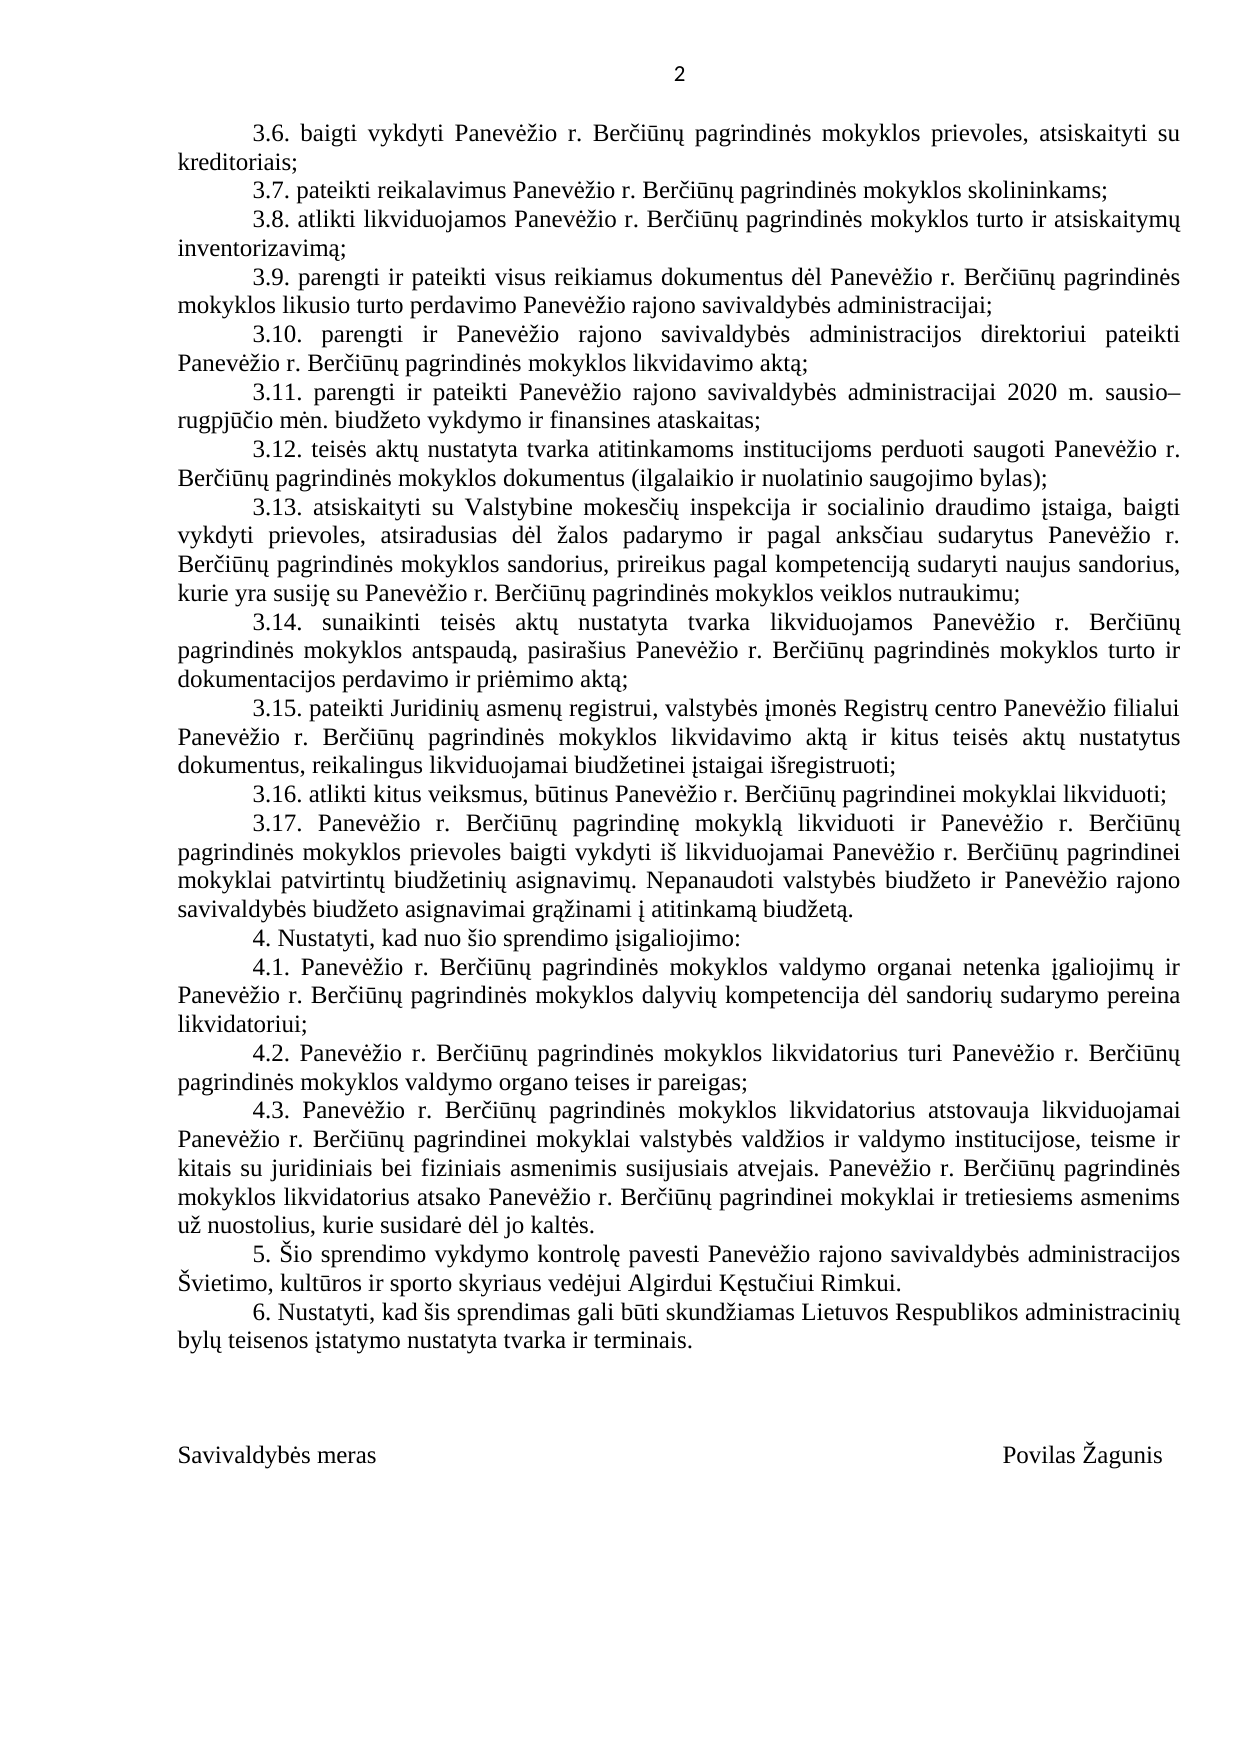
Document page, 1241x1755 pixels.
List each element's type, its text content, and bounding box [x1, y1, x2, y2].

text 3.14. sunaikinti teisės aktų nustatyta tvarka likviduojamos Panevėžio r. Berčiūnų pagrindinės mokyklos antspaudą, pasirašius Panevėžio r. Berčiūnų pagrindinės mokyklos turto ir dokumentacijos perdavimo ir priėmimo aktą; [177, 607, 1181, 693]
text 5. Šio sprendimo vykdymo kontrolę pavesti Panevėžio rajono savivaldybės administracijos Švietimo, kultūros ir sporto skyriaus vedėjui Algirdui Kęstučiui Rimkui. [177, 1239, 1181, 1297]
text 3.7. pateikti reikalavimus Panevėžio r. Berčiūnų pagrindinės mokyklos skolininkams; [177, 176, 1181, 204]
text 4. Nustatyti, kad nuo šio sprendimo įsigaliojimo: [177, 923, 1181, 952]
text 6. Nustatyti, kad šis sprendimas gali būti skundžiamas Lietuvos Respublikos administracinių bylų teisenos įstatymo nustatyta tvarka ir terminais. [177, 1297, 1181, 1354]
text 3.13. atsiskaityti su Valstybine mokesčių inspekcija ir socialinio draudimo įstaiga, baigti vykdyti prievoles, atsiradusias dėl žalos padarymo ir pagal anksčiau sudarytus Panevėžio r. Berčiūnų pagrindinės mokyklos sandorius, prireikus pagal kompetenciją sudaryti naujus sandorius, kurie yra susiję su Panevėžio r. Berčiūnų pagrindinės mokyklos veiklos nutraukimu; [177, 492, 1181, 607]
text 3.12. teisės aktų nustatyta tvarka atitinkamoms institucijoms perduoti saugoti Panevėžio r. Berčiūnų pagrindinės mokyklos dokumentus (ilgalaikio ir nuolatinio saugojimo bylas); [177, 434, 1181, 492]
text 3.10. parengti ir Panevėžio rajono savivaldybės administracijos direktoriui pateikti Panevėžio r. Berčiūnų pagrindinės mokyklos likvidavimo aktą; [177, 319, 1181, 377]
text 3.6. baigti vykdyti Panevėžio r. Berčiūnų pagrindinės mokyklos prievoles, atsiskaityti su kreditoriais; [177, 118, 1181, 176]
text Savivaldybės meras Povilas Žagunis [177, 1441, 1181, 1469]
text 4.1. Panevėžio r. Berčiūnų pagrindinės mokyklos valdymo organai netenka įgaliojimų ir Panevėžio r. Berčiūnų pagrindinės mokyklos dalyvių kompetencija dėl sandorių sudarymo pereina likvidatoriui; [177, 952, 1181, 1038]
text 3.17. Panevėžio r. Berčiūnų pagrindinę mokyklą likviduoti ir Panevėžio r. Berčiūnų pagrindinės mokyklos prievoles baigti vykdyti iš likviduojamai Panevėžio r. Berčiūnų pagrindinei mokyklai patvirtintų biudžetinių asignavimų. Nepanaudoti valstybės biudžeto ir Panevėžio rajono savivaldybės biudžeto asignavimai grąžinami į atitinkamą biudžetą. [177, 808, 1181, 923]
text 3.11. parengti ir pateikti Panevėžio rajono savivaldybės administracijai 2020 m. sausio–rugpjūčio mėn. biudžeto vykdymo ir finansines ataskaitas; [177, 377, 1181, 434]
text 3.8. atlikti likviduojamos Panevėžio r. Berčiūnų pagrindinės mokyklos turto ir atsiskaitymų inventorizavimą; [177, 204, 1181, 262]
text 3.15. pateikti Juridinių asmenų registrui, valstybės įmonės Registrų centro Panevėžio filialui Panevėžio r. Berčiūnų pagrindinės mokyklos likvidavimo aktą ir kitus teisės aktų nustatytus dokumentus, reikalingus likviduojamai biudžetinei įstaigai išregistruoti; [177, 693, 1181, 779]
text 4.3. Panevėžio r. Berčiūnų pagrindinės mokyklos likvidatorius atstovauja likviduojamai Panevėžio r. Berčiūnų pagrindinei mokyklai valstybės valdžios ir valdymo institucijose, teisme ir kitais su juridiniais bei fiziniais asmenimis susijusiais atvejais. Panevėžio r. Berčiūnų pagrindinės mokyklos likvidatorius atsako Panevėžio r. Berčiūnų pagrindinei mokyklai ir tretiesiems asmenims už nuostolius, kurie susidarė dėl jo kaltės. [177, 1096, 1181, 1239]
text 3.9. parengti ir pateikti visus reikiamus dokumentus dėl Panevėžio r. Berčiūnų pagrindinės mokyklos likusio turto perdavimo Panevėžio rajono savivaldybės administracijai; [177, 262, 1181, 319]
text 3.16. atlikti kitus veiksmus, būtinus Panevėžio r. Berčiūnų pagrindinei mokyklai likviduoti; [177, 779, 1181, 808]
text 4.2. Panevėžio r. Berčiūnų pagrindinės mokyklos likvidatorius turi Panevėžio r. Berčiūnų pagrindinės mokyklos valdymo organo teises ir pareigas; [177, 1038, 1181, 1096]
